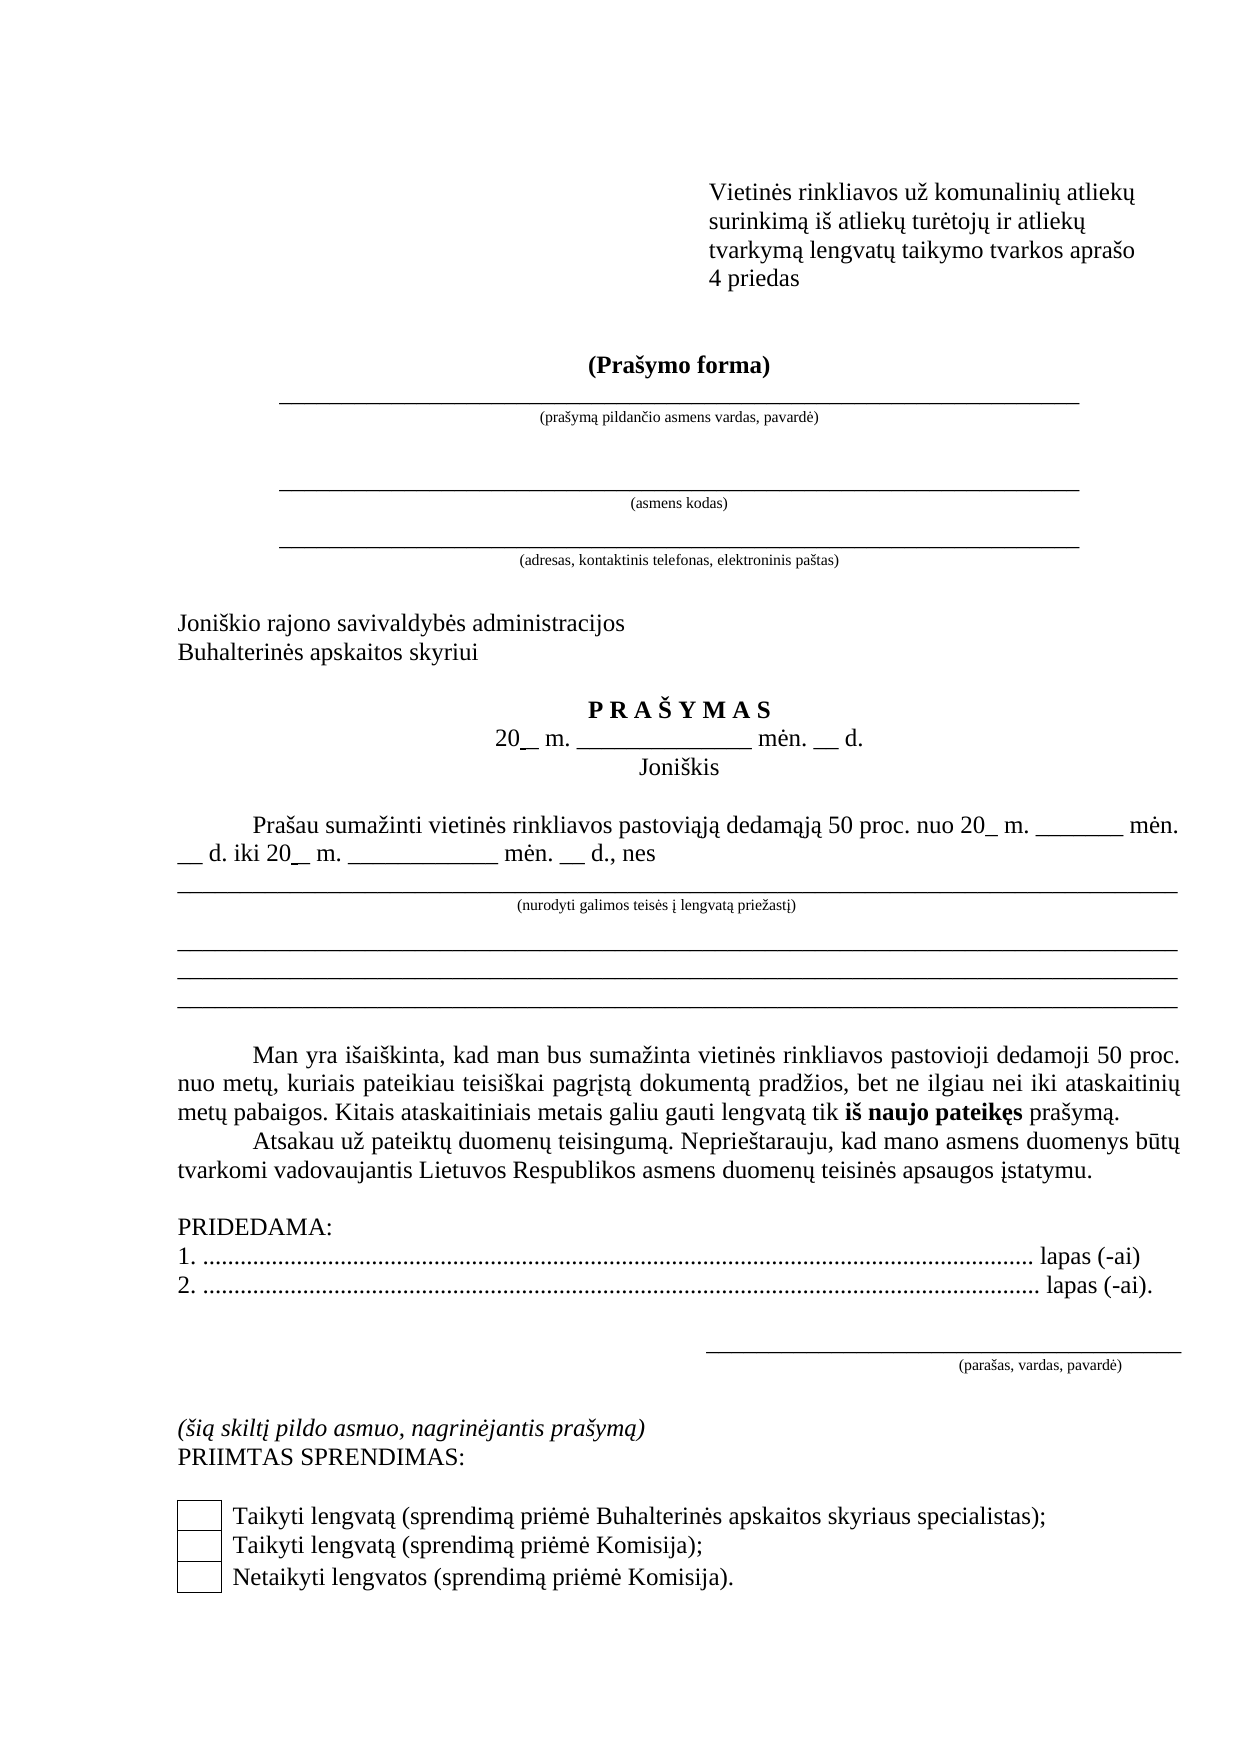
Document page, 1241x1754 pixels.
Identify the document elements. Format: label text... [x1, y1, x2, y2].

text Joniškio rajono savivaldybės administracijos [177, 608, 1181, 637]
text Prašau sumažinti vietinės rinkliavos pastoviąją dedamąją 50 proc. nuo 20_ m. _______ mėn. __ d. iki 20 _ m. ____________ mėn. __ d., nes [177, 810, 1181, 867]
text Buhalterinės apskaitos skyriui [177, 637, 1181, 666]
text ________________________________________________________________ [177, 465, 1181, 493]
text ______________________________________ [177, 1327, 1181, 1356]
text 4 priedas [709, 263, 1181, 292]
text ________________________________________________________________ [177, 378, 1181, 407]
text tvarkymą lengvatų taikymo tvarkos aprašo [709, 235, 1181, 263]
text (Prašymo forma) [177, 350, 1181, 378]
text (adresas, kontaktinis telefonas, elektroninis paštas) [177, 551, 1181, 580]
text (šią skiltį pildo asmuo, nagrinėjantis prašymą) [177, 1413, 1181, 1442]
text Vietinės rinkliavos už komunalinių atliekų [709, 177, 1181, 206]
text P R A Š Y M A S [177, 695, 1181, 723]
table_header Taikyti lengvatą (sprendimą priėmė Buhalterinės apskaitos skyriaus specialistas); [222, 1500, 1180, 1529]
text (nurodyti galimos teisės į lengvatą priežastį) [177, 896, 1181, 925]
text PRIIMTAS SPRENDIMAS: [177, 1442, 1181, 1471]
text ________________________________________________________________________________________________________________________________________________________________________________________________________________________________________________ [177, 925, 1181, 1011]
text surinkimą iš atliekų turėtojų ir atliekų [709, 206, 1181, 235]
table_cell Netaikyti lengvatos (sprendimą priėmė Komisija). [222, 1561, 1180, 1592]
table_cell [178, 1531, 221, 1561]
text (parašas, vardas, pavardė) [177, 1356, 1122, 1385]
text ________________________________________________________________ [177, 522, 1181, 551]
text Atsakau už pateiktų duomenų teisingumą. Neprieštarauju, kad mano asmens duomenys būtų tvarkomi vadovaujantis Lietuvos Respublikos asmens duomenų teisinės apsaugos įstatymu. [177, 1126, 1181, 1183]
text PRIDEDAMA: [177, 1212, 1181, 1241]
text 2. ...................................................................................................................................... lapas (-ai). [177, 1270, 1181, 1298]
text (prašymą pildančio asmens vardas, pavardė) [177, 407, 1181, 436]
table_cell Taikyti lengvatą (sprendimą priėmė Komisija); [222, 1530, 1180, 1561]
table_header [178, 1501, 221, 1529]
text Man yra išaiškinta, kad man bus sumažinta vietinės rinkliavos pastovioji dedamoji 50 proc. nuo metų, kuriais pateikiau teisiškai pagrįstą dokumentą pradžios, bet ne ilgiau nei iki ataskaitinių metų pabaigos. Kitais ataskaitiniais metais galiu gauti lengvatą tik iš naujo pateikęs prašymą. [177, 1040, 1181, 1126]
text 20 _ m. ______________ mėn. __ d. [177, 723, 1181, 752]
text (asmens kodas) [177, 493, 1181, 522]
text Joniškis [177, 752, 1181, 781]
table_cell [178, 1562, 221, 1592]
text ________________________________________________________________________________ [177, 867, 1181, 896]
text 1. ..................................................................................................................................... lapas (-ai) [177, 1241, 1181, 1270]
